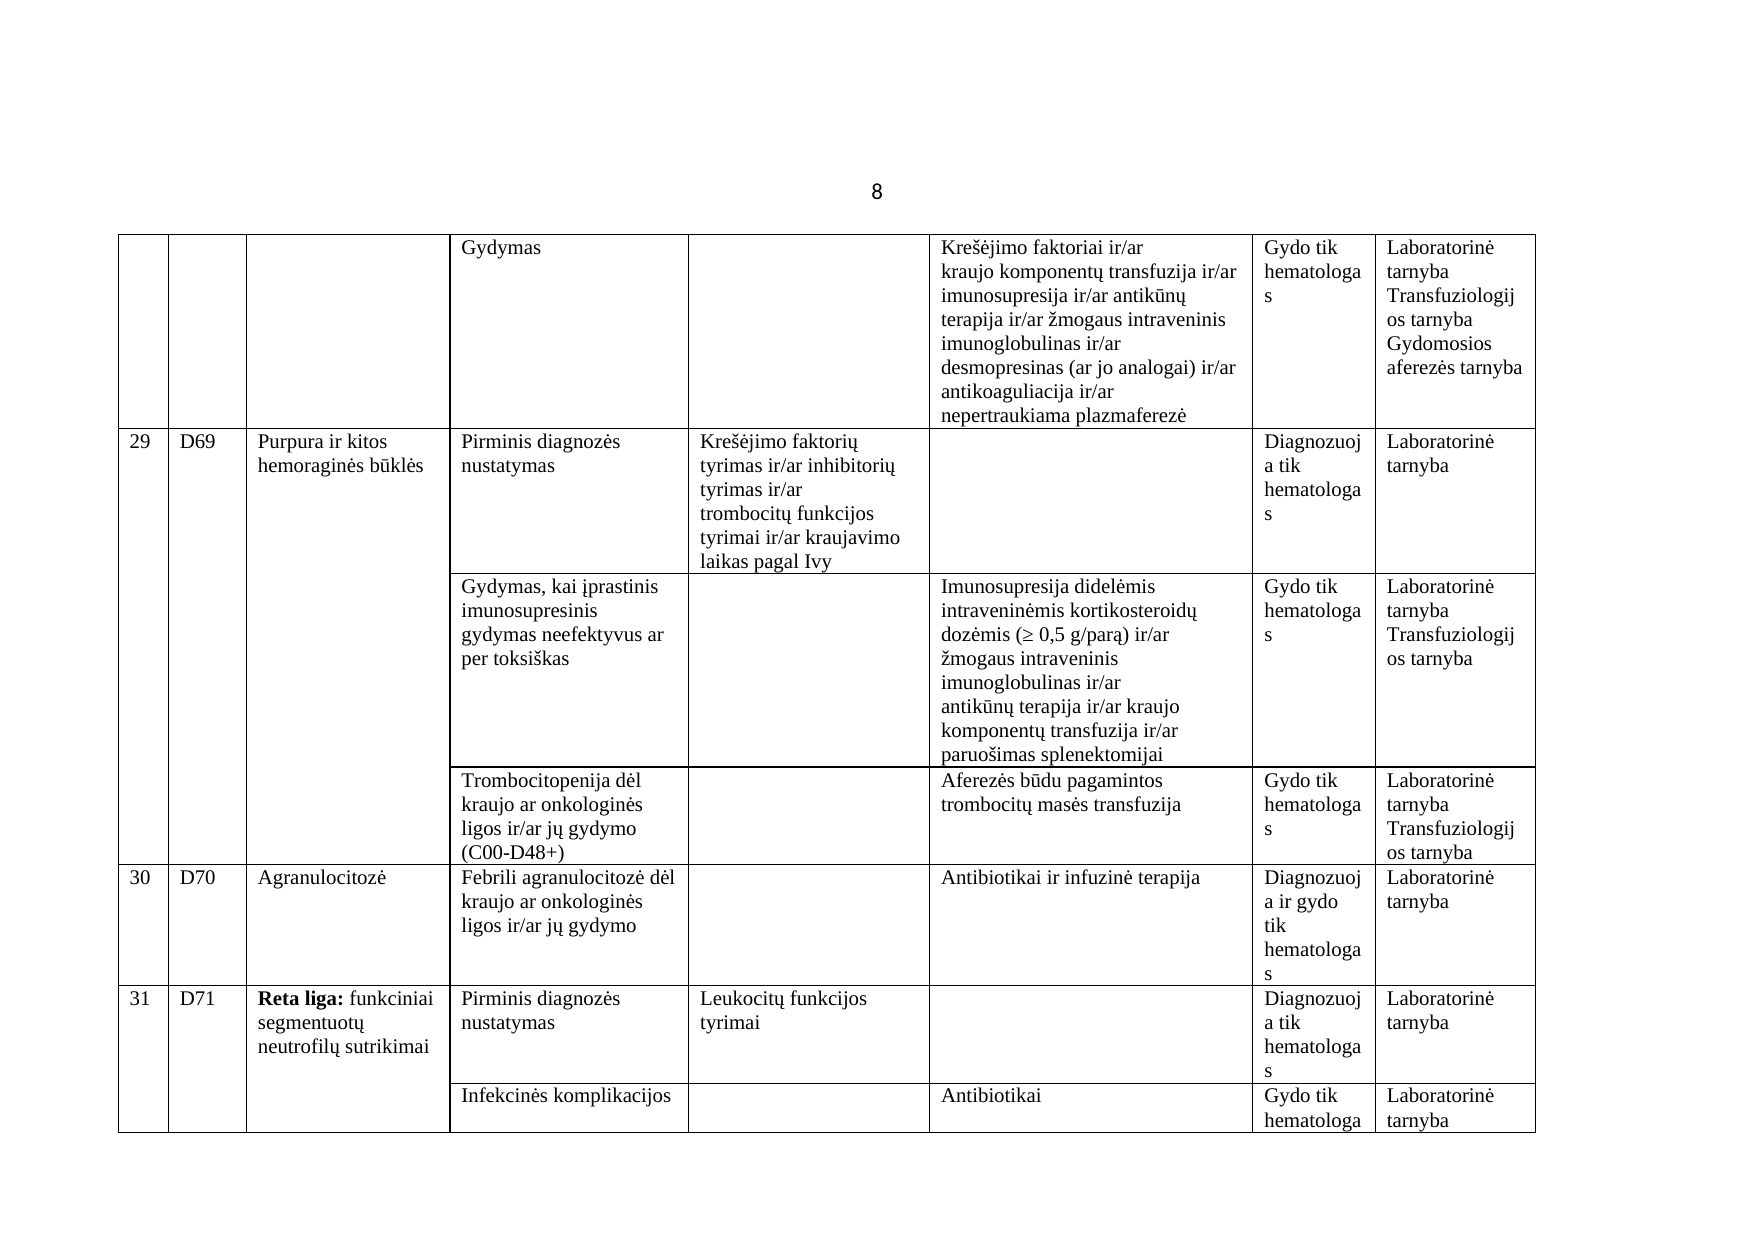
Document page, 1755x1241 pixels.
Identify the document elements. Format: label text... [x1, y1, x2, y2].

table_cell Laboratorinė tarnyba [1376, 1084, 1535, 1132]
table_cell [689, 235, 929, 427]
table_cell Gydo tik hematologa [1253, 1084, 1375, 1132]
table_cell [169, 235, 246, 427]
table_cell D71 [169, 986, 246, 1132]
table_cell Aferezės būdu pagamintos trombocitų masės transfuzija [930, 768, 1252, 864]
table_cell 31 [119, 986, 168, 1132]
table_cell Krešėjimo faktoriai ir/ar kraujo komponentų transfuzija ir/ar imunosupresija ir/ar antikūnų terapija ir/ar žmogaus intraveninis imunoglobulinas ir/ar desmopresinas (ar jo analogai) ir/ar antikoaguliacija ir/ar nepertraukiama plazmaferezė [930, 235, 1252, 427]
table_cell [689, 768, 929, 864]
table_cell [689, 574, 929, 766]
table_cell [689, 865, 929, 985]
table_cell Diagnozuoja ir gydo tik hematologas [1253, 865, 1375, 985]
table_cell Gydymas, kai įprastinis imunosupresinis gydymas neefektyvus ar per toksiškas [451, 574, 688, 766]
table_cell Leukocitų funkcijos tyrimai [689, 986, 929, 1082]
table_cell Laboratorinė tarnyba Transfuziologijos tarnyba [1376, 574, 1535, 766]
table_cell Pirminis diagnozės nustatymas [451, 986, 688, 1082]
table_cell Agranulocitozė [247, 865, 449, 985]
table_cell Purpura ir kitos hemoraginės būklės [247, 429, 449, 864]
table_cell 29 [119, 429, 168, 864]
table_cell [689, 1084, 929, 1132]
table_cell [247, 235, 449, 427]
table_cell Diagnozuoja tik hematologas [1253, 986, 1375, 1082]
table_cell [930, 429, 1252, 573]
table_cell Gydo tik hematologas [1253, 235, 1375, 427]
table_cell Gydo tik hematologas [1253, 768, 1375, 864]
table_cell Laboratorinė tarnyba [1376, 865, 1535, 985]
table_cell Imunosupresija didelėmis intraveninėmis kortikosteroidų dozėmis (≥ 0,5 g/parą) ir/ar žmogaus intraveninis imunoglobulinas ir/ar antikūnų terapija ir/ar kraujo komponentų transfuzija ir/ar paruošimas splenektomijai [930, 574, 1252, 766]
table_cell D70 [169, 865, 246, 985]
table_cell Antibiotikai [930, 1084, 1252, 1132]
table_cell Laboratorinė tarnyba [1376, 986, 1535, 1082]
table_cell Pirminis diagnozės nustatymas [451, 429, 688, 573]
table_cell Laboratorinė tarnyba Transfuziologijos tarnyba Gydomosios aferezės tarnyba [1376, 235, 1535, 427]
table_cell Trombocitopenija dėl kraujo ar onkologinės ligos ir/ar jų gydymo (C00-D48+) [451, 768, 688, 864]
table_cell Febrili agranulocitozė dėl kraujo ar onkologinės ligos ir/ar jų gydymo [451, 865, 688, 985]
table_cell Antibiotikai ir infuzinė terapija [930, 865, 1252, 985]
table_cell [930, 986, 1252, 1082]
table_cell 30 [119, 865, 168, 985]
table_cell Laboratorinė tarnyba Transfuziologijos tarnyba [1376, 768, 1535, 864]
table_cell Diagnozuoja tik hematologas [1253, 429, 1375, 573]
table_cell Infekcinės komplikacijos [451, 1084, 688, 1132]
table_cell Laboratorinė tarnyba [1376, 429, 1535, 573]
table_cell Krešėjimo faktorių tyrimas ir/ar inhibitorių tyrimas ir/ar trombocitų funkcijos tyrimai ir/ar kraujavimo laikas pagal Ivy [689, 429, 929, 573]
table_cell Gydymas [451, 235, 688, 427]
table_cell Reta liga: funkciniai segmentuotų neutrofilų sutrikimai [247, 986, 449, 1132]
table_cell [119, 235, 168, 427]
table_cell Gydo tik hematologas [1253, 574, 1375, 766]
table_cell D69 [169, 429, 246, 864]
